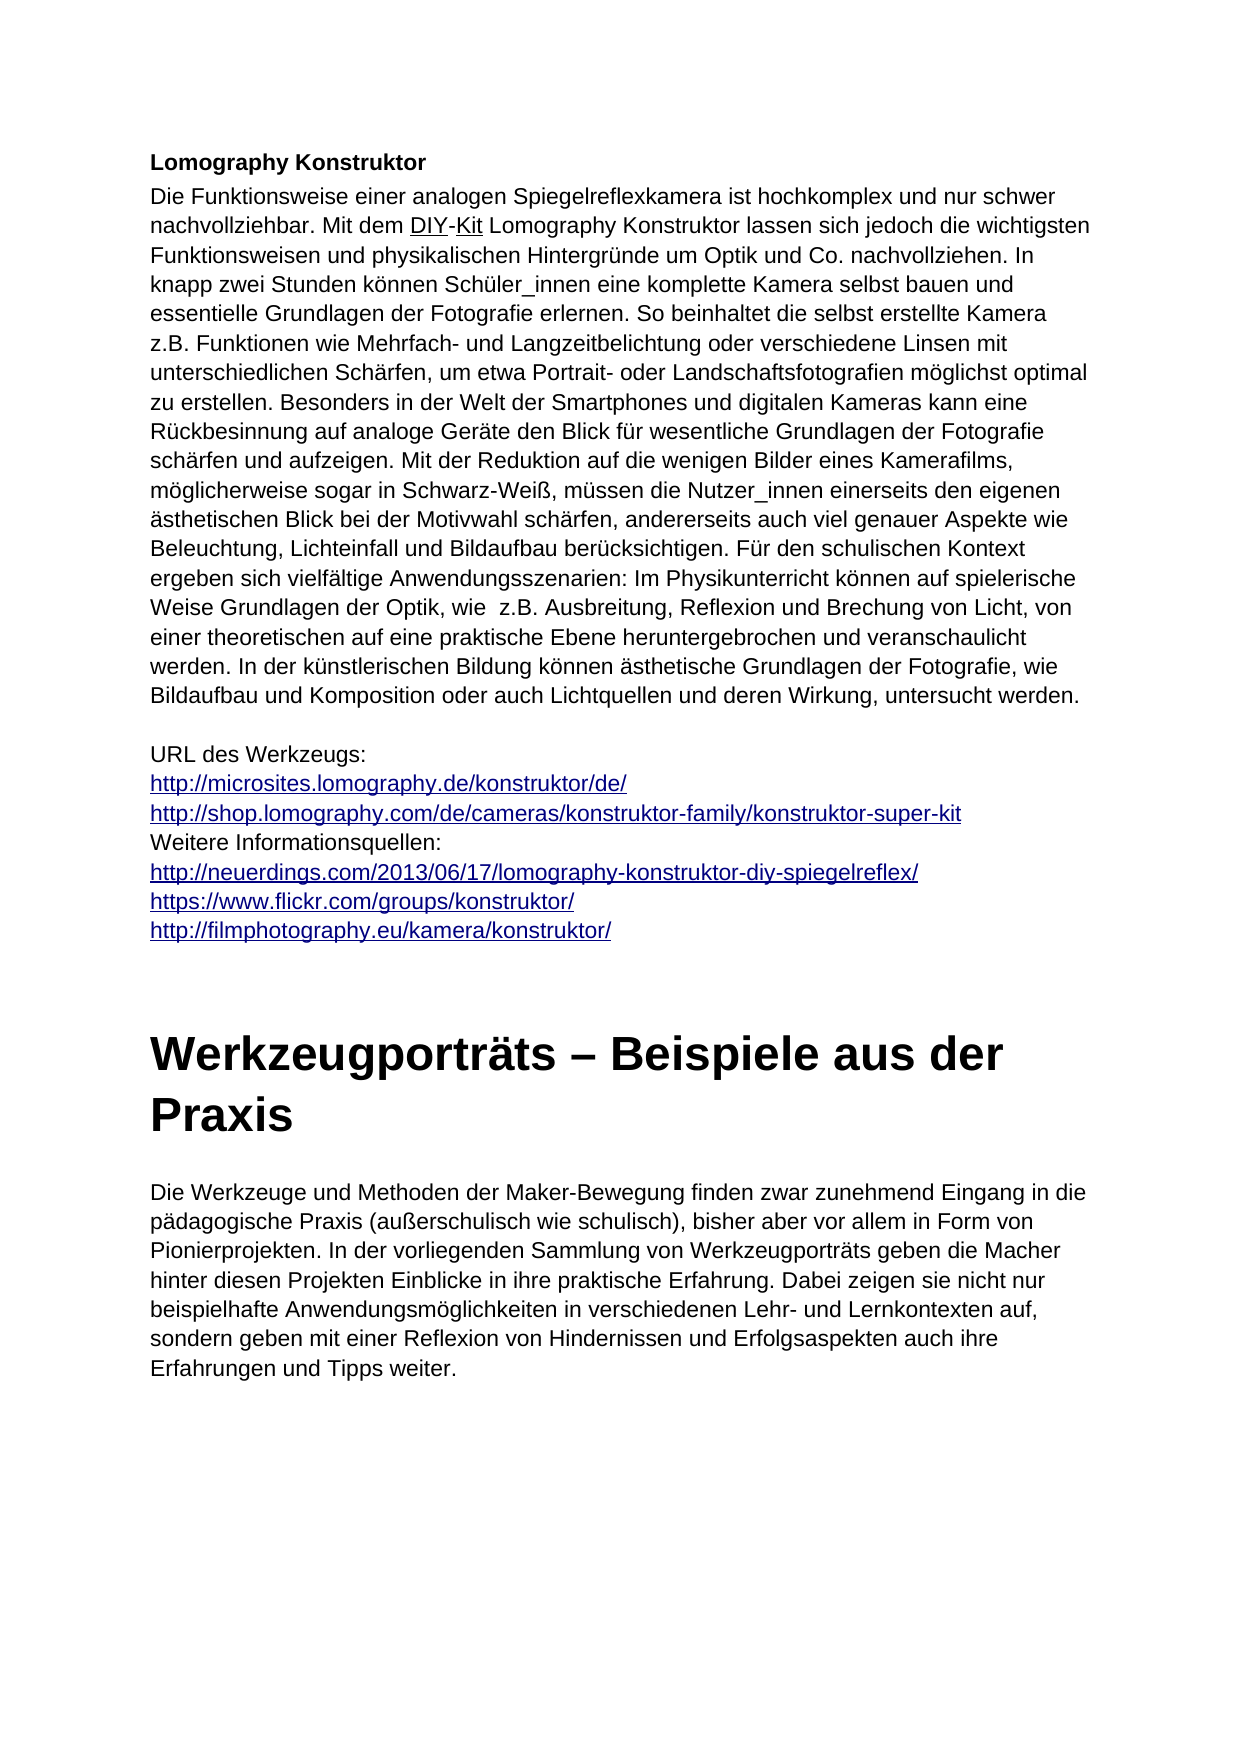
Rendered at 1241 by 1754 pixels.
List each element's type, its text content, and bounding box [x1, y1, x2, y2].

text URL des Werkzeugs: [150, 742, 1091, 767]
text Die Werkzeuge und Methoden der Maker-Bewegung finden zwar zunehmend Eingang in die pädagogische Praxis (außerschulisch wie schulisch), bisher aber vor allem in Form von Pionierprojekten. In der vorliegenden Sammlung von Werkzeugporträts geben die Macher hinter diesen Projekten Einblicke in ihre praktische Erfahrung. Dabei zeigen sie nicht nur beispielhafte Anwendungsmöglichkeiten in verschiedenen Lehr- und Lernkontexten auf, sondern geben mit einer Reflexion von Hindernissen und Erfolgsaspekten auch ihre Erfahrungen und Tipps weiter. [150, 1179, 1091, 1381]
text Weitere Informationsquellen: [150, 830, 1091, 855]
subtitle Lomography Konstruktor [150, 150, 1091, 176]
text http://shop.lomography.com/de/cameras/konstruktor-family/konstruktor-super-kit [150, 800, 1091, 826]
text http://neuerdings.com/2013/06/17/lomography-konstruktor-diy-spiegelreflex/ [150, 859, 1091, 885]
text Die Funktionsweise einer analogen Spiegelreflexkamera ist hochkomplex und nur schwer nachvollziehbar. Mit dem DIY-Kit Lomography Konstruktor lassen sich jedoch die wichtigsten Funktionsweisen und physikalischen Hintergründe um Optik und Co. nachvollziehen. In knapp zwei Stunden können Schüler_innen eine komplette Kamera selbst bauen und essentielle Grundlagen der Fotografie erlernen. So beinhaltet die selbst erstellte Kamera z.B. Funktionen wie Mehrfach- und Langzeitbelichtung oder verschiedene Linsen mit unterschiedlichen Schärfen, um etwa Portrait- oder Landschaftsfotografien möglichst optimal zu erstellen. Besonders in der Welt der Smartphones und digitalen Kameras kann eine Rückbesinnung auf analoge Geräte den Blick für wesentliche Grundlagen der Fotografie schärfen und aufzeigen. Mit der Reduktion auf die wenigen Bilder eines Kamerafilms, möglicherweise sogar in Schwarz-Weiß, müssen die Nutzer_innen einerseits den eigenen ästhetischen Blick bei der Motivwahl schärfen, andererseits auch viel genauer Aspekte wie Beleuchtung, Lichteinfall und Bildaufbau berücksichtigen. Für den schulischen Kontext ergeben sich vielfältige Anwendungsszenarien: Im Physikunterricht können auf spielerische Weise Grundlagen der Optik, wie z.B. Ausbreitung, Reflexion und Brechung von Licht, von einer theoretischen auf eine praktische Ebene heruntergebrochen und veranschaulicht werden. In der künstlerischen Bildung können ästhetische Grundlagen der Fotografie, wie Bildaufbau und Komposition oder auch Lichtquellen und deren Wirkung, untersucht werden. [150, 183, 1091, 708]
text http://microsites.lomography.de/konstruktor/de/ [150, 771, 1091, 797]
text https://www.flickr.com/groups/konstruktor/ [150, 888, 1091, 914]
text http://filmphotography.eu/kamera/konstruktor/ [150, 918, 1091, 943]
subtitle Werkzeugporträts – Beispiele aus der Praxis [150, 1027, 1091, 1142]
